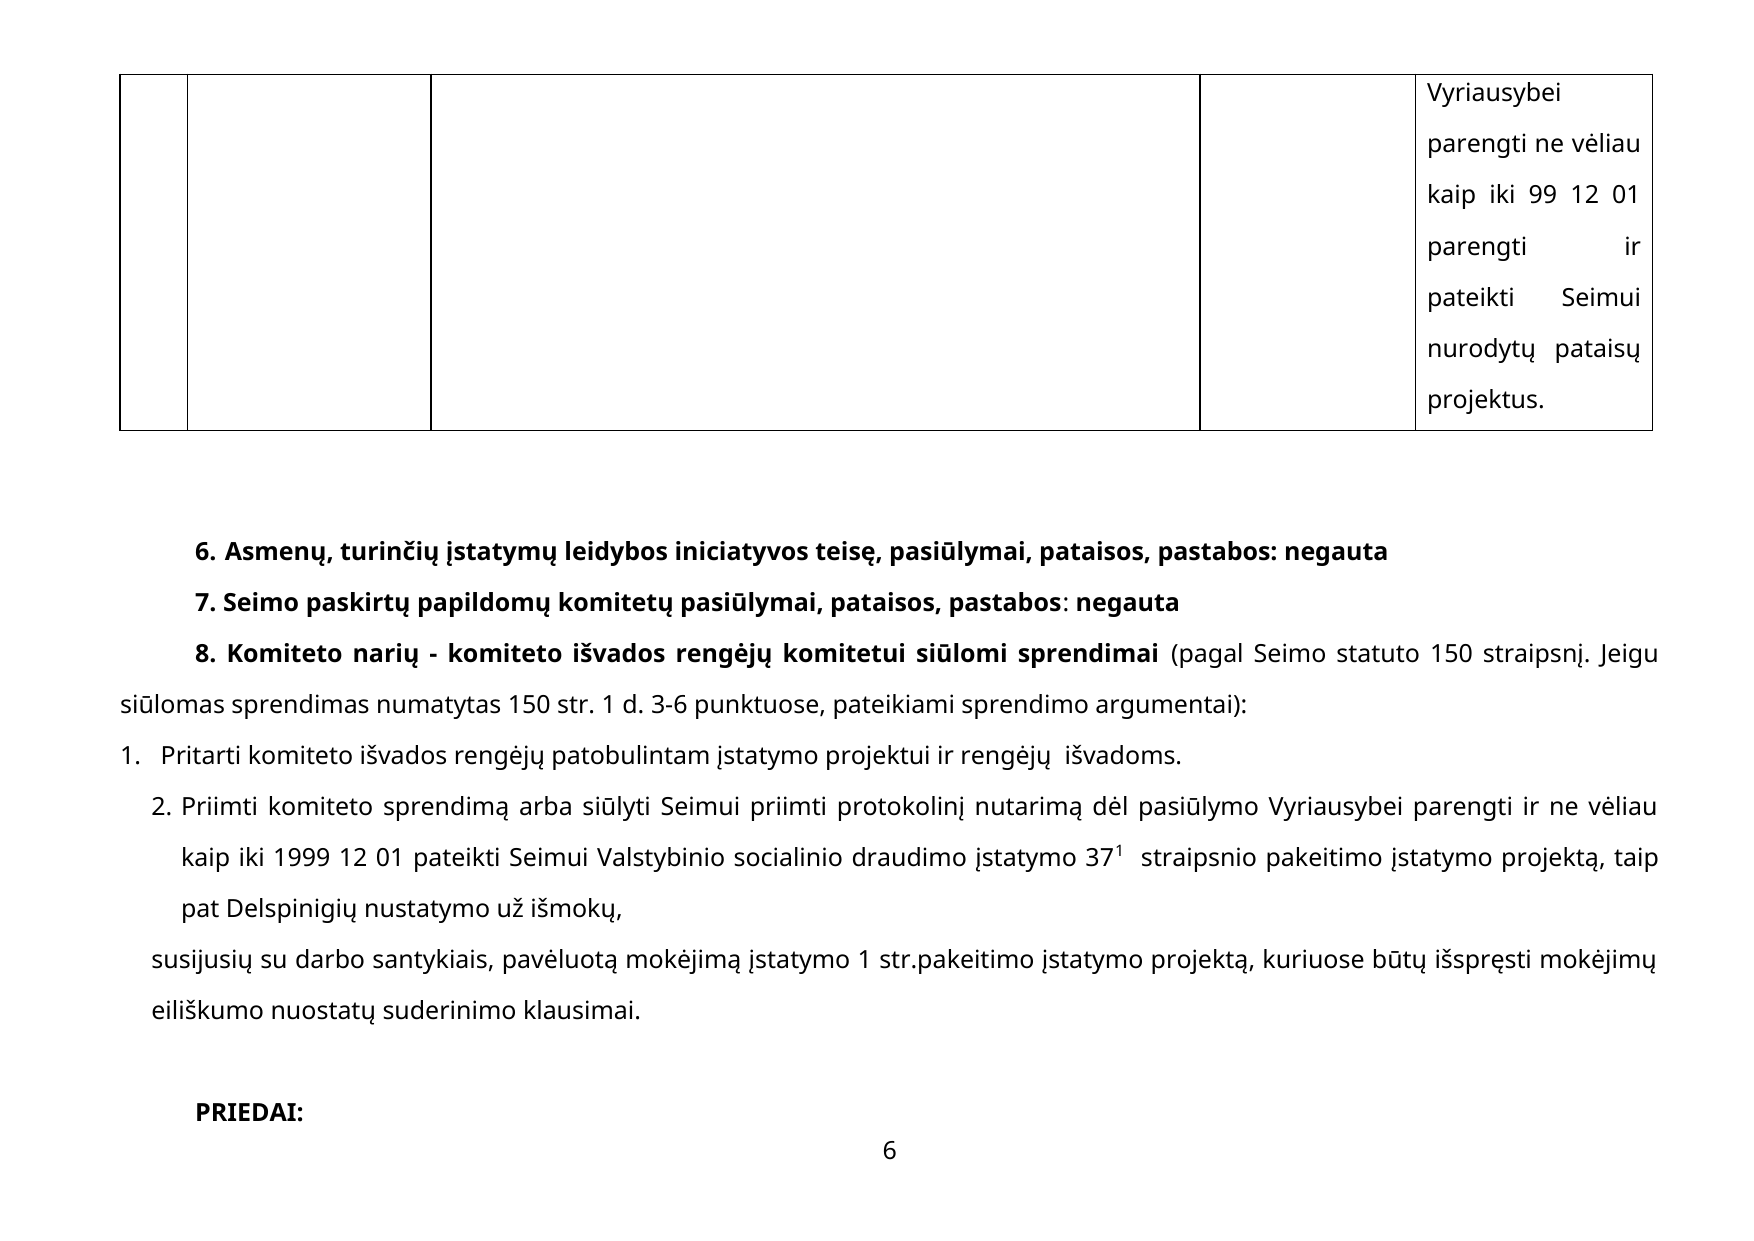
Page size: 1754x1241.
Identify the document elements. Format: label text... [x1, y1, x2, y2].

text Priedai: [120, 1095, 1659, 1129]
table_cell [188, 75, 430, 430]
table_cell [432, 75, 1199, 430]
text 1. Pritarti komiteto išvados rengėjų patobulintam įstatymo projektui ir rengėjų išvadoms. [120, 737, 1659, 772]
text susijusių su darbo santykiais, pavėluotą mokėjimą įstatymo 1 str.pakeitimo įstatymo projektą, kuriuose būtų išspręsti mokėjimų eiliškumo nuostatų suderinimo klausimai. [151, 942, 1659, 1027]
text 8. Komiteto narių - komiteto išvados rengėjų komitetui siūlomi sprendimai (pagal Seimo statuto 150 straipsnį. Jeigu siūlomas sprendimas numatytas 150 str. 1 d. 3-6 punktuose, pateikiami sprendimo argumentai): [120, 635, 1659, 721]
table_cell [1201, 75, 1415, 430]
text 7. Seimo paskirtų papildomų komitetų pasiūlymai, pataisos, pastabos: negauta [120, 584, 1659, 618]
table_cell [121, 75, 187, 430]
list Asmenų, turinčių įstatymų leidybos iniciatyvos teisę, pasiūlymai, pataisos, pastabos: negauta [195, 533, 1659, 567]
table_cell Vyriausybei parengti ne vėliau kaip iki 99 12 01 parengti ir pateikti Seimui nurodytų pataisų projektus. [1416, 75, 1652, 430]
list Priimti komiteto sprendimą arba siūlyti Seimui priimti protokolinį nutarimą dėl pasiūlymo Vyriausybei parengti ir ne vėliau kaip iki 1999 12 01 pateikti Seimui Valstybinio socialinio draudimo įstatymo 371 straipsnio pakeitimo įstatymo projektą, taip pat Delspinigių nustatymo už išmokų, [151, 788, 1659, 925]
